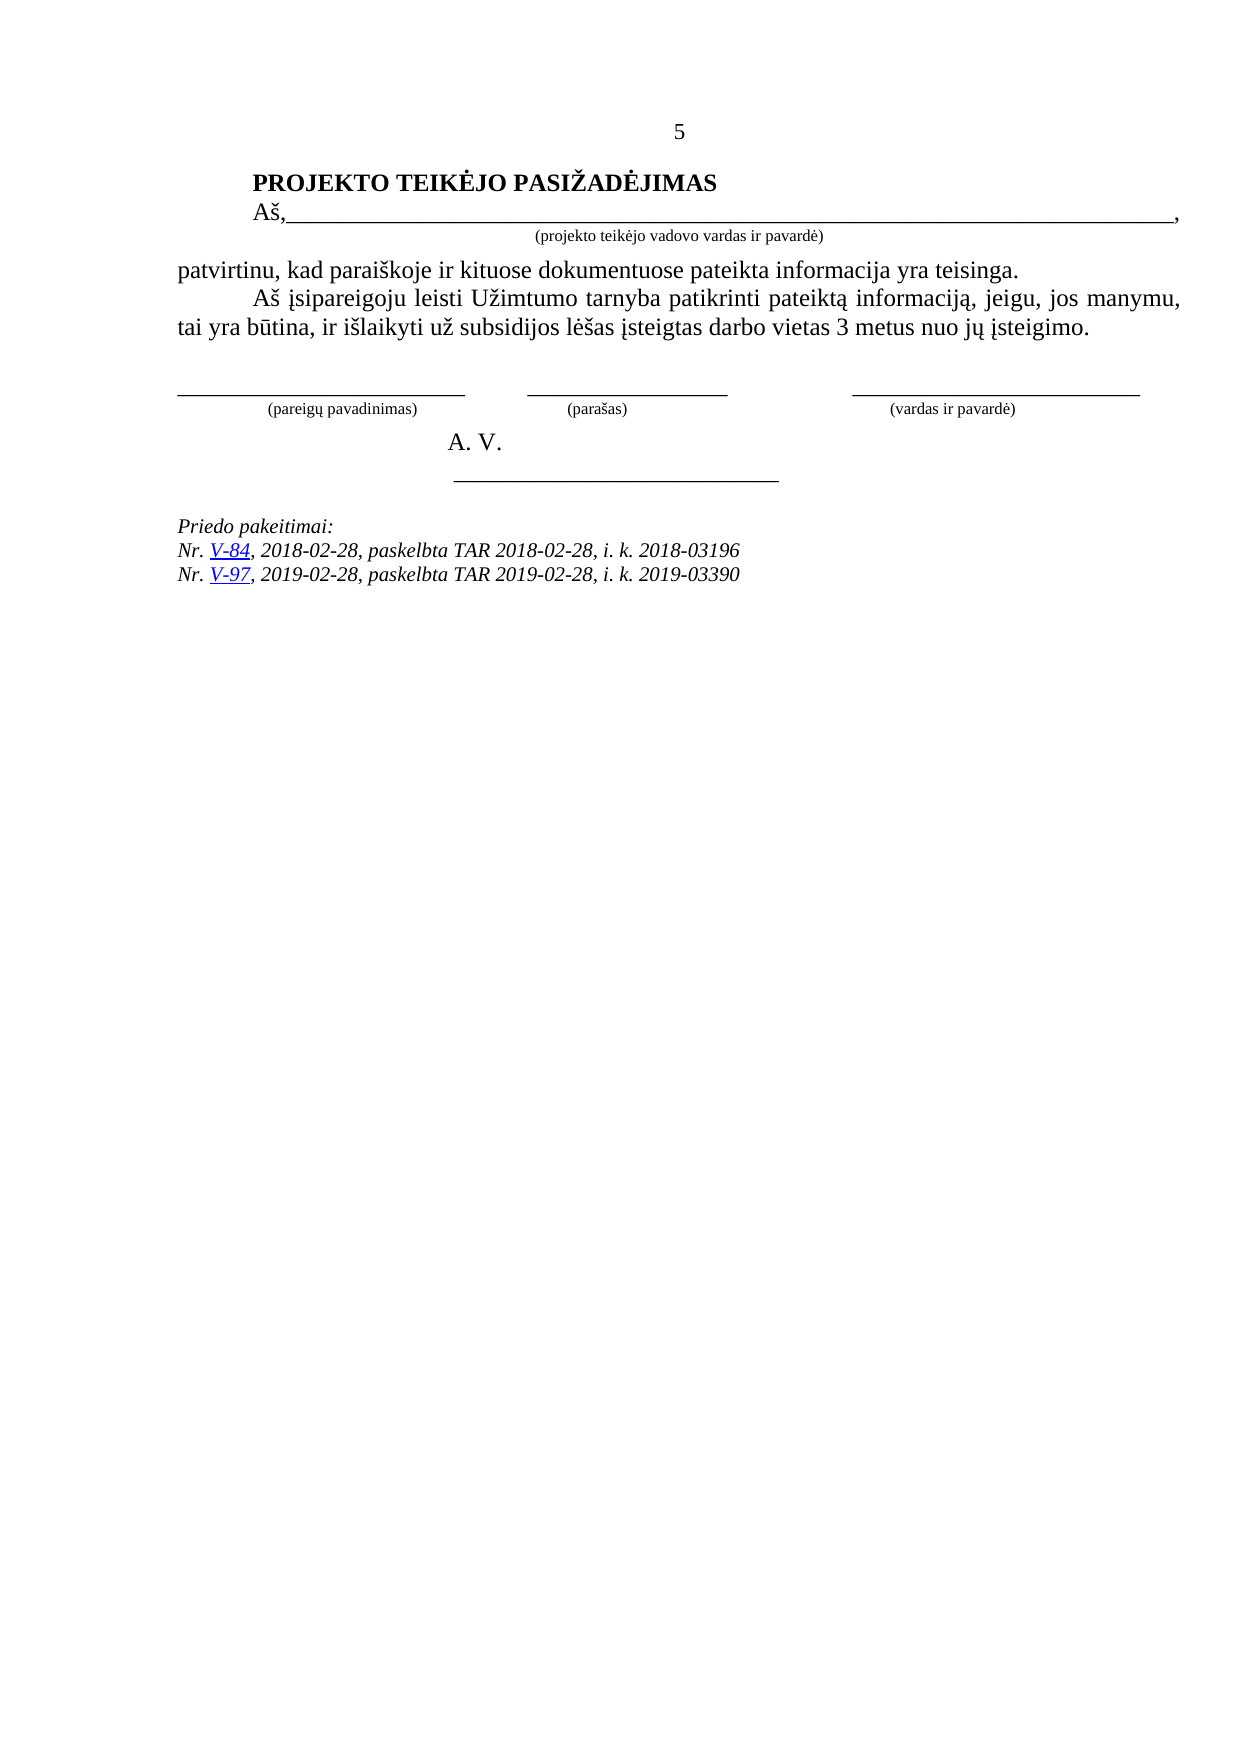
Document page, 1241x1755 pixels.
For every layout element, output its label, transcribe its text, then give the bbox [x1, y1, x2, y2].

text patvirtinu, kad paraiškoje ir kituose dokumentuose pateikta informacija yra teisinga. [177, 255, 1181, 283]
text (pareigų pavadinimas) (parašas) (vardas ir pavardė) [177, 398, 1181, 427]
text __________________________ [447, 456, 1181, 485]
text _______________________ ________________ _______________________ [177, 370, 1181, 398]
text Nr. V-84, 2018-02-28, paskelbta TAR 2018-02-28, i. k. 2018-03196 [177, 538, 1181, 562]
text Nr. V-97, 2019-02-28, paskelbta TAR 2019-02-28, i. k. 2019-03390 [177, 562, 1181, 586]
text PROJEKTO TEIKĖJO PASIŽADĖJIMAS [177, 168, 1181, 197]
text Aš įsipareigoju leisti Užimtumo tarnyba patikrinti pateiktą informaciją, jeigu, jos manymu, tai yra būtina, ir išlaikyti už subsidijos lėšas įsteigtas darbo vietas 3 metus nuo jų įsteigimo. [177, 283, 1181, 341]
text Aš,_______________________________________________________________________, [177, 197, 1181, 226]
text Priedo pakeitimai: [177, 513, 1181, 538]
text A. V. [447, 427, 1181, 456]
text (projekto teikėjo vadovo vardas ir pavardė) [177, 226, 1181, 255]
